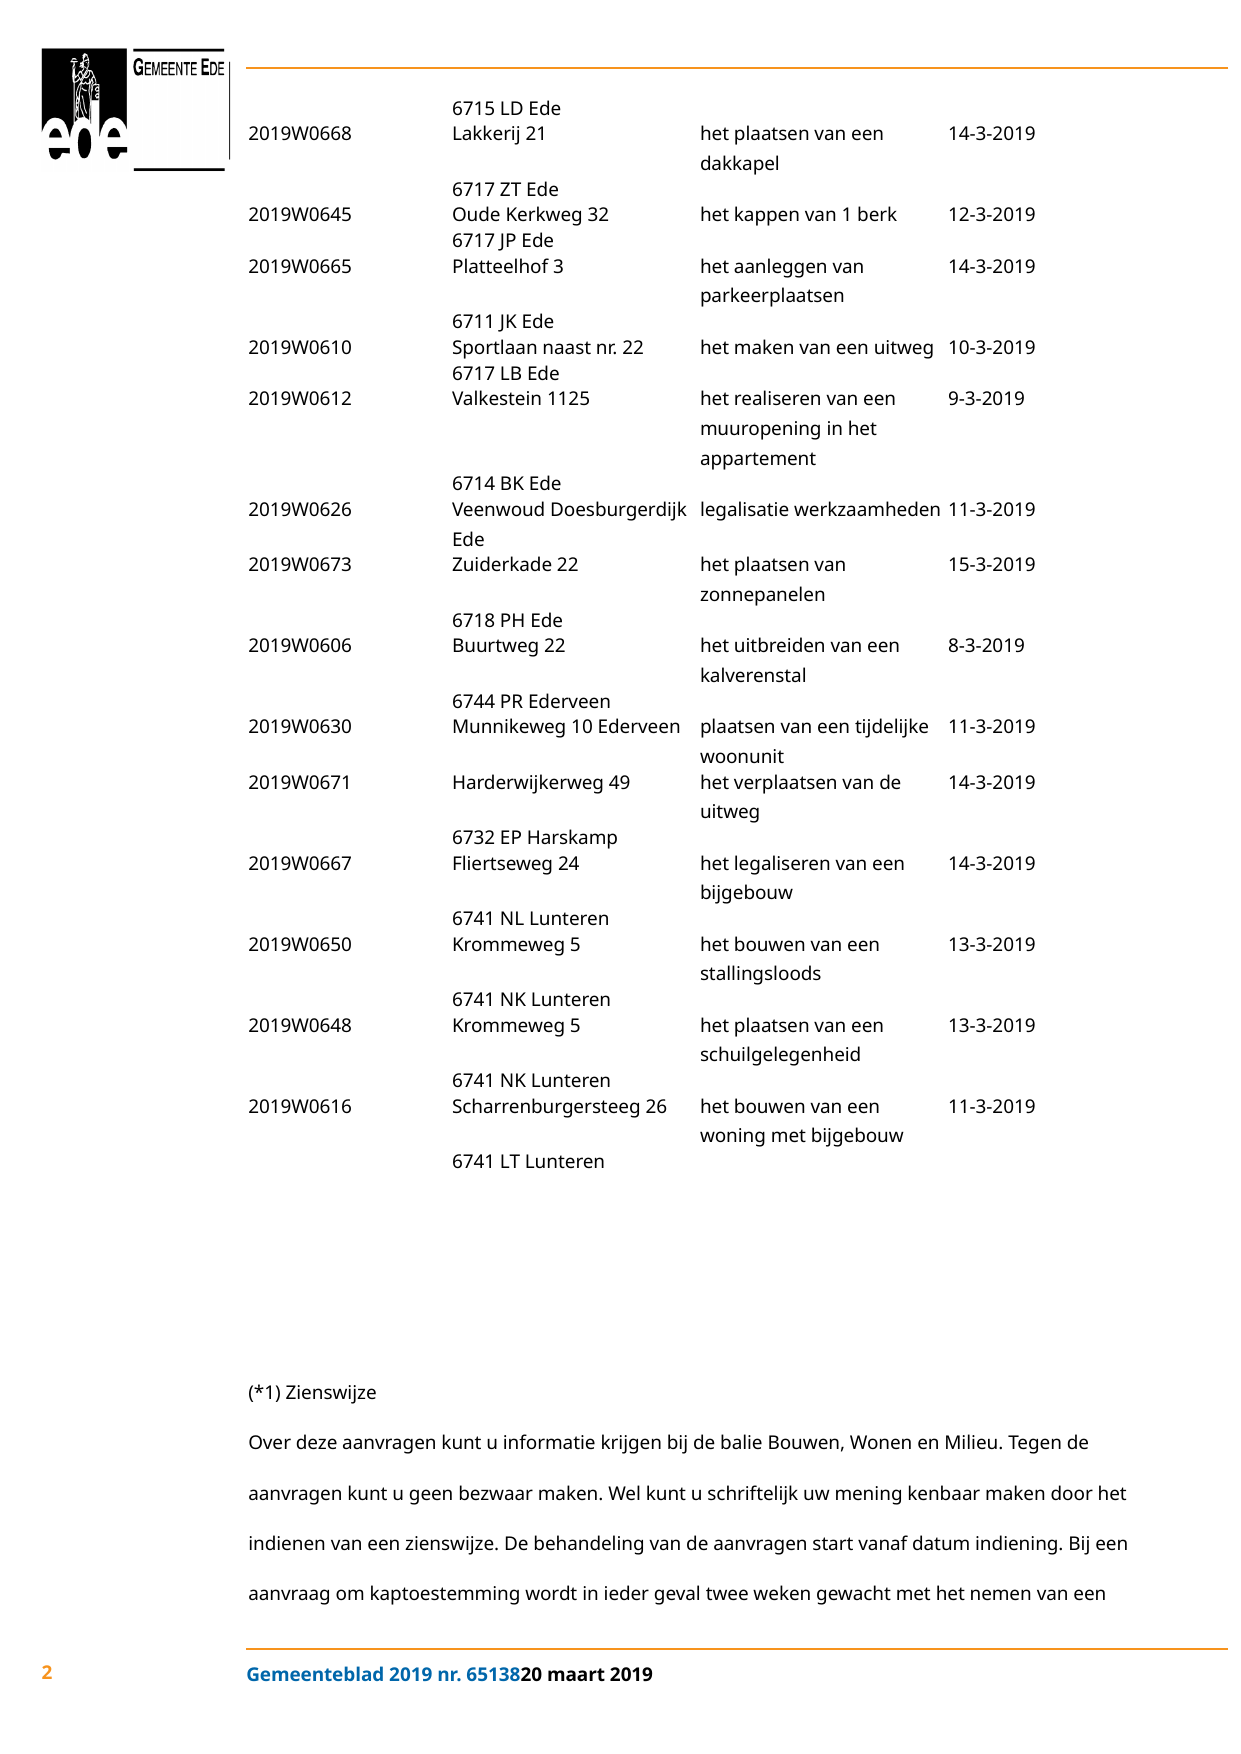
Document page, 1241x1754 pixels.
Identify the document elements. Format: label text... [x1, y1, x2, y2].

table_cell Veenwoud Doesburgerdijk Ede [452, 496, 700, 551]
table_cell 6741 NL Lunteren [452, 905, 700, 931]
table_cell het bouwen van een woning met bijgebouw [700, 1093, 948, 1148]
table_cell [248, 824, 452, 850]
table_cell 14-3-2019 [948, 850, 1152, 905]
table_cell 2019W0673 [248, 551, 452, 607]
table_cell [700, 308, 948, 334]
table_cell [948, 905, 1152, 931]
table_cell Buurtweg 22 [452, 633, 700, 688]
table_cell [948, 470, 1152, 496]
table_cell 11-3-2019 [948, 714, 1152, 769]
table_cell Zuiderkade 22 [452, 551, 700, 607]
table_cell het maken van een uitweg [700, 334, 948, 360]
table_cell [248, 308, 452, 334]
table_cell [948, 688, 1152, 713]
table_cell Munnikeweg 10 Ederveen [452, 714, 700, 769]
table_cell [248, 360, 452, 386]
table_cell legalisatie werkzaamheden [700, 496, 948, 551]
table_cell [948, 1148, 1152, 1174]
table_cell [248, 95, 452, 121]
table_cell het plaatsen van een schuilgelegenheid [700, 1012, 948, 1067]
table_cell Fliertseweg 24 [452, 850, 700, 905]
table_cell 6711 JK Ede [452, 308, 700, 334]
table_cell [248, 470, 452, 496]
table_cell [700, 607, 948, 632]
table_cell 2019W0650 [248, 931, 452, 986]
table_cell 2019W0668 [248, 121, 452, 176]
table_cell [948, 95, 1152, 121]
table_cell 2019W0616 [248, 1093, 452, 1148]
table_cell het verplaatsen van de uitweg [700, 769, 948, 824]
table_cell 14-3-2019 [948, 121, 1152, 176]
table_cell [700, 688, 948, 713]
table_cell [700, 986, 948, 1012]
table_cell [700, 95, 948, 121]
table_cell 2019W0645 [248, 202, 452, 227]
text aanvraag om kaptoestemming wordt in ieder geval twee weken gewacht met het nemen van een [248, 1581, 1152, 1606]
text indienen van een zienswijze. De behandeling van de aanvragen start vanaf datum indiening. Bij een [248, 1530, 1152, 1556]
table_cell Lakkerij 21 [452, 121, 700, 176]
table_cell 2019W0612 [248, 386, 452, 470]
table_cell [700, 227, 948, 253]
table_cell Krommeweg 5 [452, 1012, 700, 1067]
table_cell 2019W0671 [248, 769, 452, 824]
table_cell 2019W0667 [248, 850, 452, 905]
table_cell [700, 824, 948, 850]
text (*1) Zienswijze [248, 1379, 1152, 1405]
table_cell Scharrenburgersteeg 26 [452, 1093, 700, 1148]
table_cell [948, 824, 1152, 850]
table_cell 6718 PH Ede [452, 607, 700, 632]
table_cell [948, 607, 1152, 632]
table_cell [248, 905, 452, 931]
table_cell 9-3-2019 [948, 386, 1152, 470]
table_cell [248, 176, 452, 202]
table_cell het kappen van 1 berk [700, 202, 948, 227]
text aanvragen kunt u geen bezwaar maken. Wel kunt u schriftelijk uw mening kenbaar maken door het [248, 1480, 1152, 1506]
table_cell 2019W0626 [248, 496, 452, 551]
table_cell Oude Kerkweg 32 [452, 202, 700, 227]
table_cell Harderwijkerweg 49 [452, 769, 700, 824]
table_cell [248, 688, 452, 713]
table_cell 13-3-2019 [948, 1012, 1152, 1067]
table_cell 6717 JP Ede [452, 227, 700, 253]
table_cell 15-3-2019 [948, 551, 1152, 607]
table_cell het legaliseren van een bijgebouw [700, 850, 948, 905]
table_cell 6714 BK Ede [452, 470, 700, 496]
table_cell het realiseren van een muuropening in het appartement [700, 386, 948, 470]
table_cell Valkestein 1125 [452, 386, 700, 470]
table_cell 6715 LD Ede [452, 95, 700, 121]
table_cell 2019W0665 [248, 253, 452, 308]
table_cell [948, 227, 1152, 253]
table_cell [700, 176, 948, 202]
table_cell [248, 1148, 452, 1174]
table_cell 8-3-2019 [948, 633, 1152, 688]
table_cell [700, 470, 948, 496]
table_cell 13-3-2019 [948, 931, 1152, 986]
table_cell het plaatsen van zonnepanelen [700, 551, 948, 607]
table_cell [248, 986, 452, 1012]
table_cell 14-3-2019 [948, 253, 1152, 308]
table_cell 2019W0648 [248, 1012, 452, 1067]
table_cell 2019W0610 [248, 334, 452, 360]
table_cell 6732 EP Harskamp [452, 824, 700, 850]
table_cell 6717 ZT Ede [452, 176, 700, 202]
table_cell [700, 360, 948, 386]
table_cell [948, 176, 1152, 202]
table_cell [700, 1067, 948, 1093]
table_cell 14-3-2019 [948, 769, 1152, 824]
table_cell [248, 607, 452, 632]
table_cell [948, 986, 1152, 1012]
table_cell [248, 1067, 452, 1093]
table_cell [948, 308, 1152, 334]
table_cell [248, 227, 452, 253]
table_cell het uitbreiden van een kalverenstal [700, 633, 948, 688]
table_cell plaatsen van een tijdelijke woonunit [700, 714, 948, 769]
table_cell 11-3-2019 [948, 1093, 1152, 1148]
table_cell Platteelhof 3 [452, 253, 700, 308]
picture [41, 47, 231, 172]
table_cell 6741 LT Lunteren [452, 1148, 700, 1174]
table_cell 12-3-2019 [948, 202, 1152, 227]
table_cell [700, 905, 948, 931]
table_cell [948, 1067, 1152, 1093]
table_cell 11-3-2019 [948, 496, 1152, 551]
table_cell 2019W0606 [248, 633, 452, 688]
table_cell Sportlaan naast nr. 22 [452, 334, 700, 360]
table_cell 6741 NK Lunteren [452, 986, 700, 1012]
table_cell 6744 PR Ederveen [452, 688, 700, 713]
table_cell 6717 LB Ede [452, 360, 700, 386]
table_cell het bouwen van een stallingsloods [700, 931, 948, 986]
table_cell [700, 1148, 948, 1174]
table_cell Krommeweg 5 [452, 931, 700, 986]
text Over deze aanvragen kunt u informatie krijgen bij de balie Bouwen, Wonen en Milieu. Tegen de [248, 1429, 1152, 1455]
table_cell het plaatsen van een dakkapel [700, 121, 948, 176]
table_cell het aanleggen van parkeerplaatsen [700, 253, 948, 308]
table_cell [948, 360, 1152, 386]
table_cell 10-3-2019 [948, 334, 1152, 360]
table_cell 6741 NK Lunteren [452, 1067, 700, 1093]
table_cell 2019W0630 [248, 714, 452, 769]
